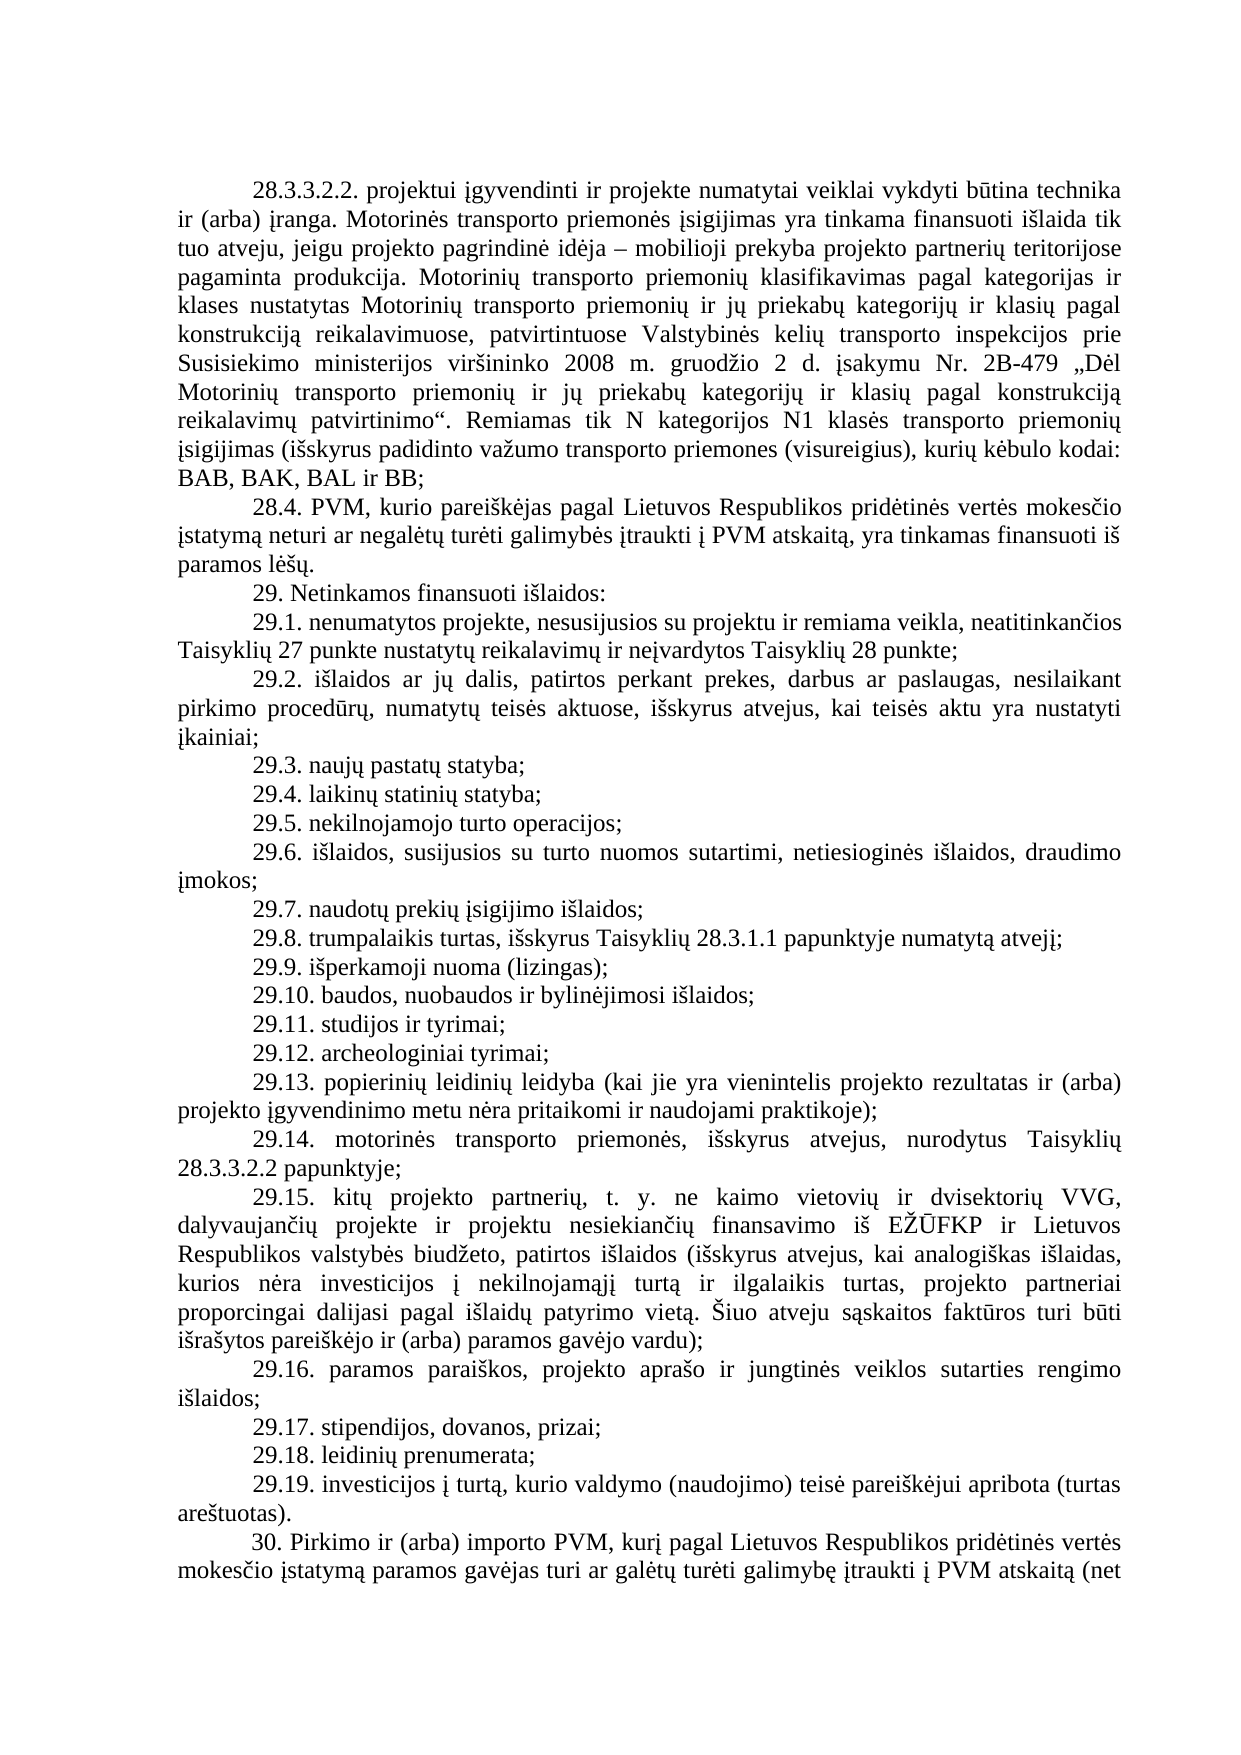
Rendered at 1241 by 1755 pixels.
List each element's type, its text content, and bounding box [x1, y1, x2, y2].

text 29.14. motorinės transporto priemonės, išskyrus atvejus, nurodytus Taisyklių 28.3.3.2.2 papunktyje; [177, 1124, 1122, 1182]
text 29.18. leidinių prenumerata; [177, 1441, 1122, 1469]
text 29.11. studijos ir tyrimai; [177, 1009, 1122, 1038]
text 29.16. paramos paraiškos, projekto aprašo ir jungtinės veiklos sutarties rengimo išlaidos; [177, 1354, 1122, 1412]
text 29.2. išlaidos ar jų dalis, patirtos perkant prekes, darbus ar paslaugas, nesilaikant pirkimo procedūrų, numatytų teisės aktuose, išskyrus atvejus, kai teisės aktu yra nustatyti įkainiai; [177, 664, 1122, 751]
text 29.3. naujų pastatų statyba; [177, 751, 1122, 779]
text 29.10. baudos, nuobaudos ir bylinėjimosi išlaidos; [177, 981, 1122, 1009]
text 28.4. PVM, kurio pareiškėjas pagal Lietuvos Respublikos pridėtinės vertės mokesčio įstatymą neturi ar negalėtų turėti galimybės įtraukti į PVM atskaitą, yra tinkamas finansuoti iš paramos lėšų. [177, 492, 1122, 578]
text 29.19. investicijos į turtą, kurio valdymo (naudojimo) teisė pareiškėjui apribota (turtas areštuotas). [177, 1469, 1122, 1527]
text 29.12. archeologiniai tyrimai; [177, 1038, 1122, 1067]
text 29.8. trumpalaikis turtas, išskyrus Taisyklių 28.3.1.1 papunktyje numatytą atvejį; [177, 923, 1122, 952]
text 29.13. popierinių leidinių leidyba (kai jie yra vienintelis projekto rezultatas ir (arba) projekto įgyvendinimo metu nėra pritaikomi ir naudojami praktikoje); [177, 1067, 1122, 1124]
text 29.4. laikinų statinių statyba; [177, 779, 1122, 808]
text 29. Netinkamos finansuoti išlaidos: [177, 578, 1122, 607]
text 29.9. išperkamoji nuoma (lizingas); [177, 952, 1122, 981]
text 29.5. nekilnojamojo turto operacijos; [177, 808, 1122, 837]
text 29.17. stipendijos, dovanos, prizai; [177, 1412, 1122, 1441]
text 29.15. kitų projekto partnerių, t. y. ne kaimo vietovių ir dvisektorių VVG, dalyvaujančių projekte ir projektu nesiekiančių finansavimo iš EŽŪFKP ir Lietuvos Respublikos valstybės biudžeto, patirtos išlaidos (išskyrus atvejus, kai analogiškas išlaidas, kurios nėra investicijos į nekilnojamąjį turtą ir ilgalaikis turtas, projekto partneriai proporcingai dalijasi pagal išlaidų patyrimo vietą. Šiuo atveju sąskaitos faktūros turi būti išrašytos pareiškėjo ir (arba) paramos gavėjo vardu); [177, 1182, 1122, 1354]
text 28.3.3.2.2. projektui įgyvendinti ir projekte numatytai veiklai vykdyti būtina technika ir (arba) įranga. Motorinės transporto priemonės įsigijimas yra tinkama finansuoti išlaida tik tuo atveju, jeigu projekto pagrindinė idėja – mobilioji prekyba projekto partnerių teritorijose pagaminta produkcija. Motorinių transporto priemonių klasifikavimas pagal kategorijas ir klases nustatytas Motorinių transporto priemonių ir jų priekabų kategorijų ir klasių pagal konstrukciją reikalavimuose, patvirtintuose Valstybinės kelių transporto inspekcijos prie Susisiekimo ministerijos viršininko 2008 m. gruodžio 2 d. įsakymu Nr. 2B-479 „Dėl Motorinių transporto priemonių ir jų priekabų kategorijų ir klasių pagal konstrukciją reikalavimų patvirtinimo“. Remiamas tik N kategorijos N1 klasės transporto priemonių įsigijimas (išskyrus padidinto važumo transporto priemones (visureigius), kurių kėbulo kodai: BAB, BAK, BAL ir BB; [177, 176, 1122, 492]
text 30. Pirkimo ir (arba) importo PVM, kurį pagal Lietuvos Respublikos pridėtinės vertės mokesčio įstatymą paramos gavėjas turi ar galėtų turėti galimybę įtraukti į PVM atskaitą (net [177, 1527, 1122, 1584]
text 29.1. nenumatytos projekte, nesusijusios su projektu ir remiama veikla, neatitinkančios Taisyklių 27 punkte nustatytų reikalavimų ir neįvardytos Taisyklių 28 punkte; [177, 607, 1122, 664]
text 29.6. išlaidos, susijusios su turto nuomos sutartimi, netiesioginės išlaidos, draudimo įmokos; [177, 837, 1122, 894]
text 29.7. naudotų prekių įsigijimo išlaidos; [177, 894, 1122, 923]
